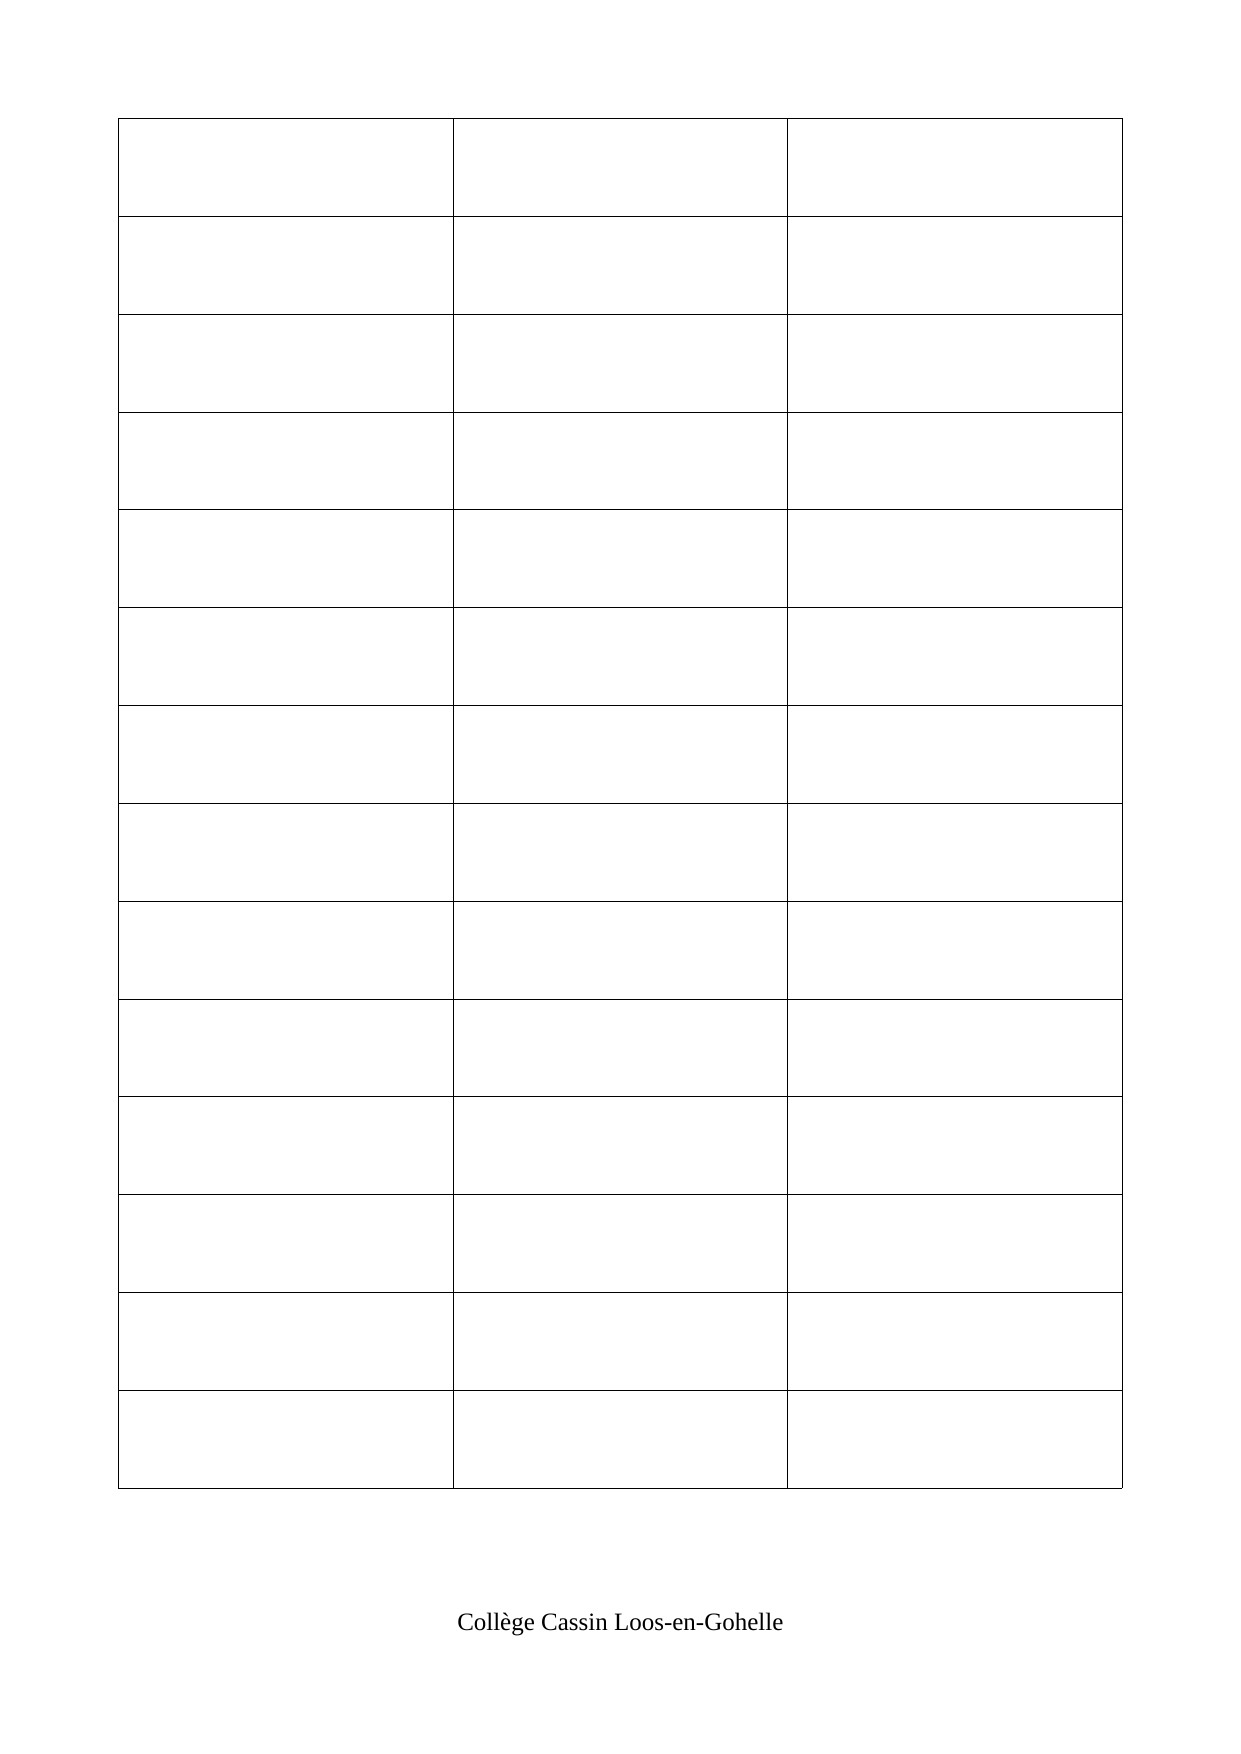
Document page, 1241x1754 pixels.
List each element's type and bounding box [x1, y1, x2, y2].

table_cell [788, 902, 1122, 998]
table_cell [119, 1293, 453, 1390]
table_cell [119, 413, 453, 509]
table_cell [454, 217, 787, 314]
table_cell [454, 1195, 787, 1292]
table_cell [454, 315, 787, 412]
table_cell [454, 902, 787, 998]
table_cell [788, 510, 1122, 607]
table_cell [788, 1293, 1122, 1390]
table_cell [454, 804, 787, 901]
table_cell [788, 804, 1122, 901]
table_cell [454, 1000, 787, 1096]
table_cell [119, 608, 453, 705]
table_cell [454, 1293, 787, 1390]
table_cell [119, 1391, 453, 1487]
table_cell [788, 706, 1122, 803]
table_cell [119, 706, 453, 803]
table_cell [454, 413, 787, 509]
table_cell [119, 1000, 453, 1096]
table_cell [788, 315, 1122, 412]
table_cell [454, 706, 787, 803]
table_cell [454, 119, 787, 216]
table_cell [788, 1195, 1122, 1292]
table_cell [119, 510, 453, 607]
table_cell [788, 119, 1122, 216]
table_cell [454, 1097, 787, 1194]
table_cell [788, 1097, 1122, 1194]
table_cell [119, 217, 453, 314]
table_cell [454, 1391, 787, 1487]
table_cell [119, 1097, 453, 1194]
table_cell [119, 804, 453, 901]
table_cell [788, 217, 1122, 314]
table_cell [788, 1391, 1122, 1487]
table_cell [454, 510, 787, 607]
table_cell [119, 315, 453, 412]
table_cell [788, 608, 1122, 705]
table_cell [119, 119, 453, 216]
table_cell [119, 902, 453, 998]
table_cell [454, 608, 787, 705]
table_cell [119, 1195, 453, 1292]
table_cell [788, 413, 1122, 509]
table_cell [788, 1000, 1122, 1096]
